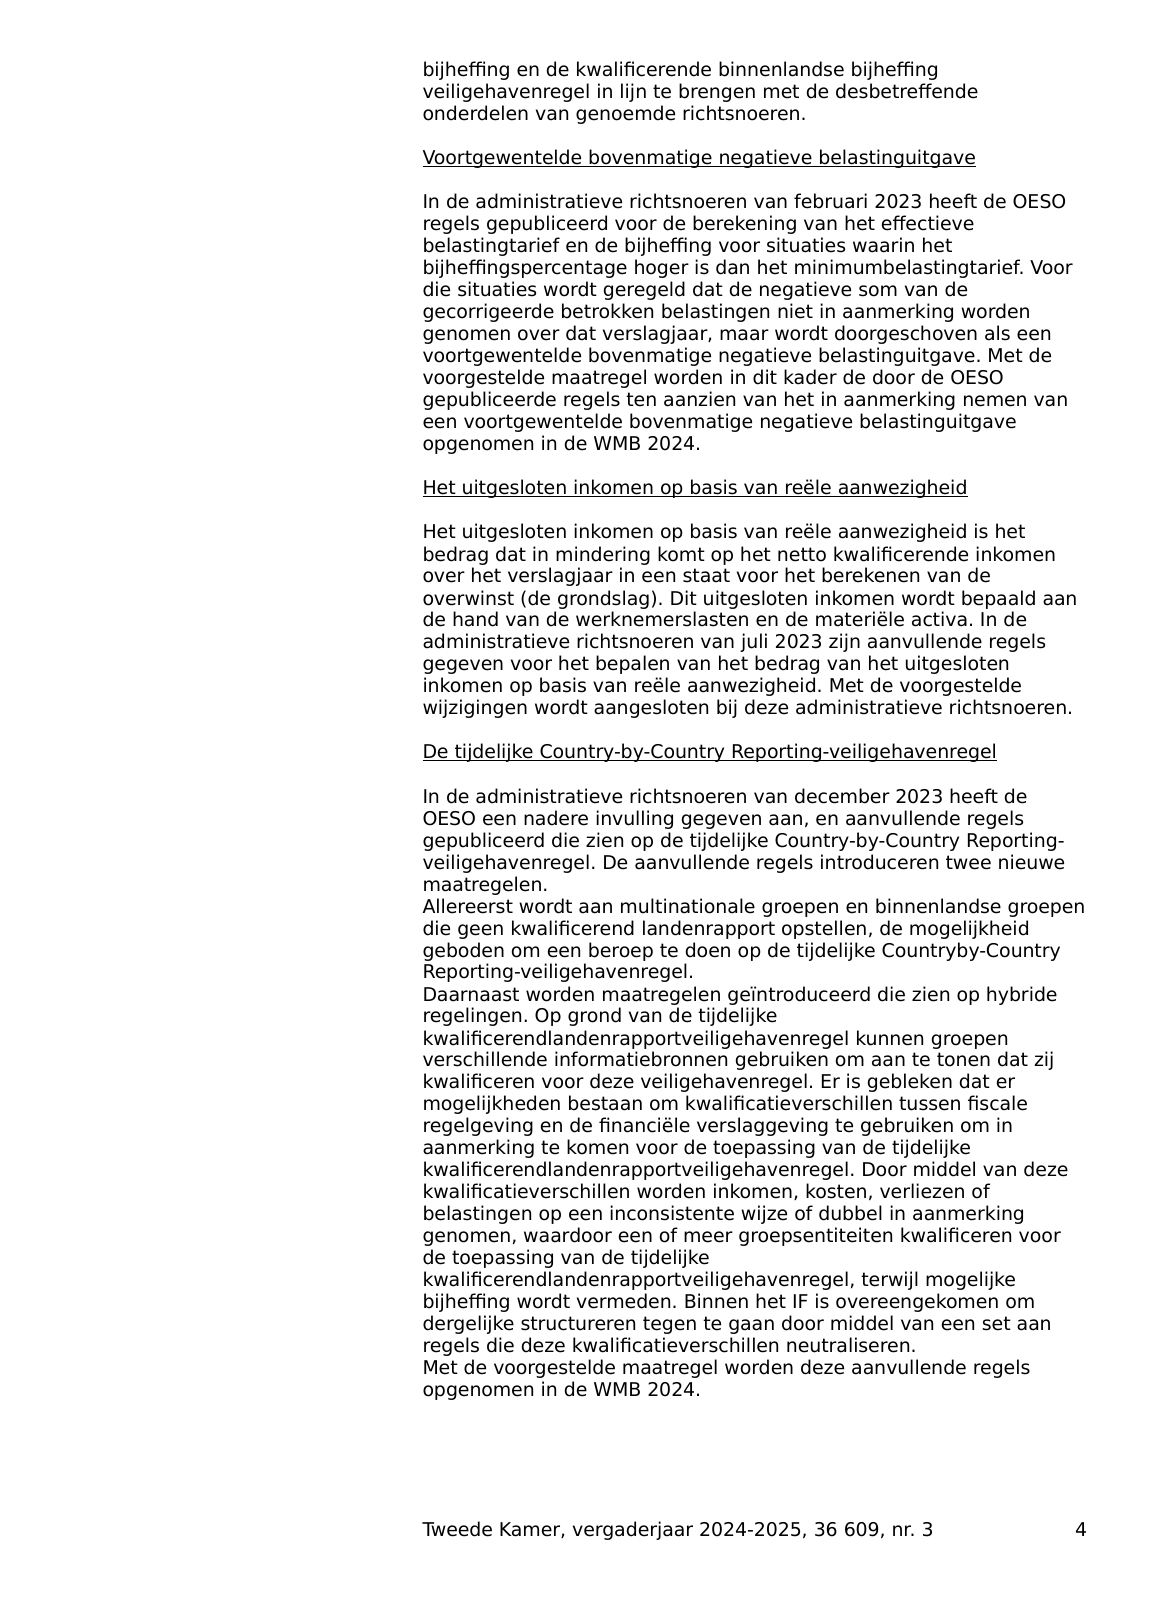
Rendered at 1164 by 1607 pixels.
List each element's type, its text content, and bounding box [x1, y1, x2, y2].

subtitle De tijdelijke Country-by-Country Reporting-veiligehavenregel [422, 741, 1087, 763]
text In de administratieve richtsnoeren van december 2023 heeft de OESO een nadere invulling gegeven aan, en aanvullende regels gepubliceerd die zien op de tijdelijke Country-by-Country Reporting-veiligehavenregel. De aanvullende regels introduceren twee nieuwe maatregelen. [422, 786, 1087, 896]
text In de administratieve richtsnoeren van februari 2023 heeft de OESO regels gepubliceerd voor de berekening van het effectieve belastingtarief en de bijheffing voor situaties waarin het bijheffingspercentage hoger is dan het minimumbelastingtarief. Voor die situaties wordt geregeld dat de negatieve som van de gecorrigeerde betrokken belastingen niet in aanmerking worden genomen over dat verslagjaar, maar wordt doorgeschoven als een voortgewentelde bovenmatige negatieve belastinguitgave. Met de voorgestelde maatregel worden in dit kader de door de OESO gepubliceerde regels ten aanzien van het in aanmerking nemen van een voortgewentelde bovenmatige negatieve belastinguitgave opgenomen in de WMB 2024. [422, 191, 1087, 455]
text Met de voorgestelde maatregel worden deze aanvullende regels opgenomen in de WMB 2024. [422, 1357, 1087, 1401]
subtitle Voortgewentelde bovenmatige negatieve belastinguitgave [422, 147, 1087, 169]
subtitle Het uitgesloten inkomen op basis van reële aanwezigheid [422, 477, 1087, 499]
text Daarnaast worden maatregelen geïntroduceerd die zien op hybride regelingen. Op grond van de tijdelijke kwalificerendlandenrapportveiligehavenregel kunnen groepen verschillende informatiebronnen gebruiken om aan te tonen dat zij kwalificeren voor deze veiligehavenregel. Er is gebleken dat er mogelijkheden bestaan om kwalificatieverschillen tussen fiscale regelgeving en de financiële verslaggeving te gebruiken om in aanmerking te komen voor de toepassing van de tijdelijke kwalificerendlandenrapportveiligehavenregel. Door middel van deze kwalificatieverschillen worden inkomen, kosten, verliezen of belastingen op een inconsistente wijze of dubbel in aanmerking genomen, waardoor een of meer groepsentiteiten kwalificeren voor de toepassing van de tijdelijke kwalificerendlandenrapportveiligehavenregel, terwijl mogelijke bijheffing wordt vermeden. Binnen het IF is overeengekomen om dergelijke structureren tegen te gaan door middel van een set aan regels die deze kwalificatieverschillen neutraliseren. [422, 983, 1087, 1357]
text bijheffing en de kwalificerende binnenlandse bijheffing veiligehavenregel in lijn te brengen met de desbetreffende onderdelen van genoemde richtsnoeren. [422, 59, 1087, 125]
text Het uitgesloten inkomen op basis van reële aanwezigheid is het bedrag dat in mindering komt op het netto kwalificerende inkomen over het verslagjaar in een staat voor het berekenen van de overwinst (de grondslag). Dit uitgesloten inkomen wordt bepaald aan de hand van de werknemerslasten en de materiële activa. In de administratieve richtsnoeren van juli 2023 zijn aanvullende regels gegeven voor het bepalen van het bedrag van het uitgesloten inkomen op basis van reële aanwezigheid. Met de voorgestelde wijzigingen wordt aangesloten bij deze administratieve richtsnoeren. [422, 521, 1087, 719]
text Allereerst wordt aan multinationale groepen en binnenlandse groepen die geen kwalificerend landenrapport opstellen, de mogelijkheid geboden om een beroep te doen op de tijdelijke Countryby-Country Reporting-veiligehavenregel. [422, 896, 1087, 983]
